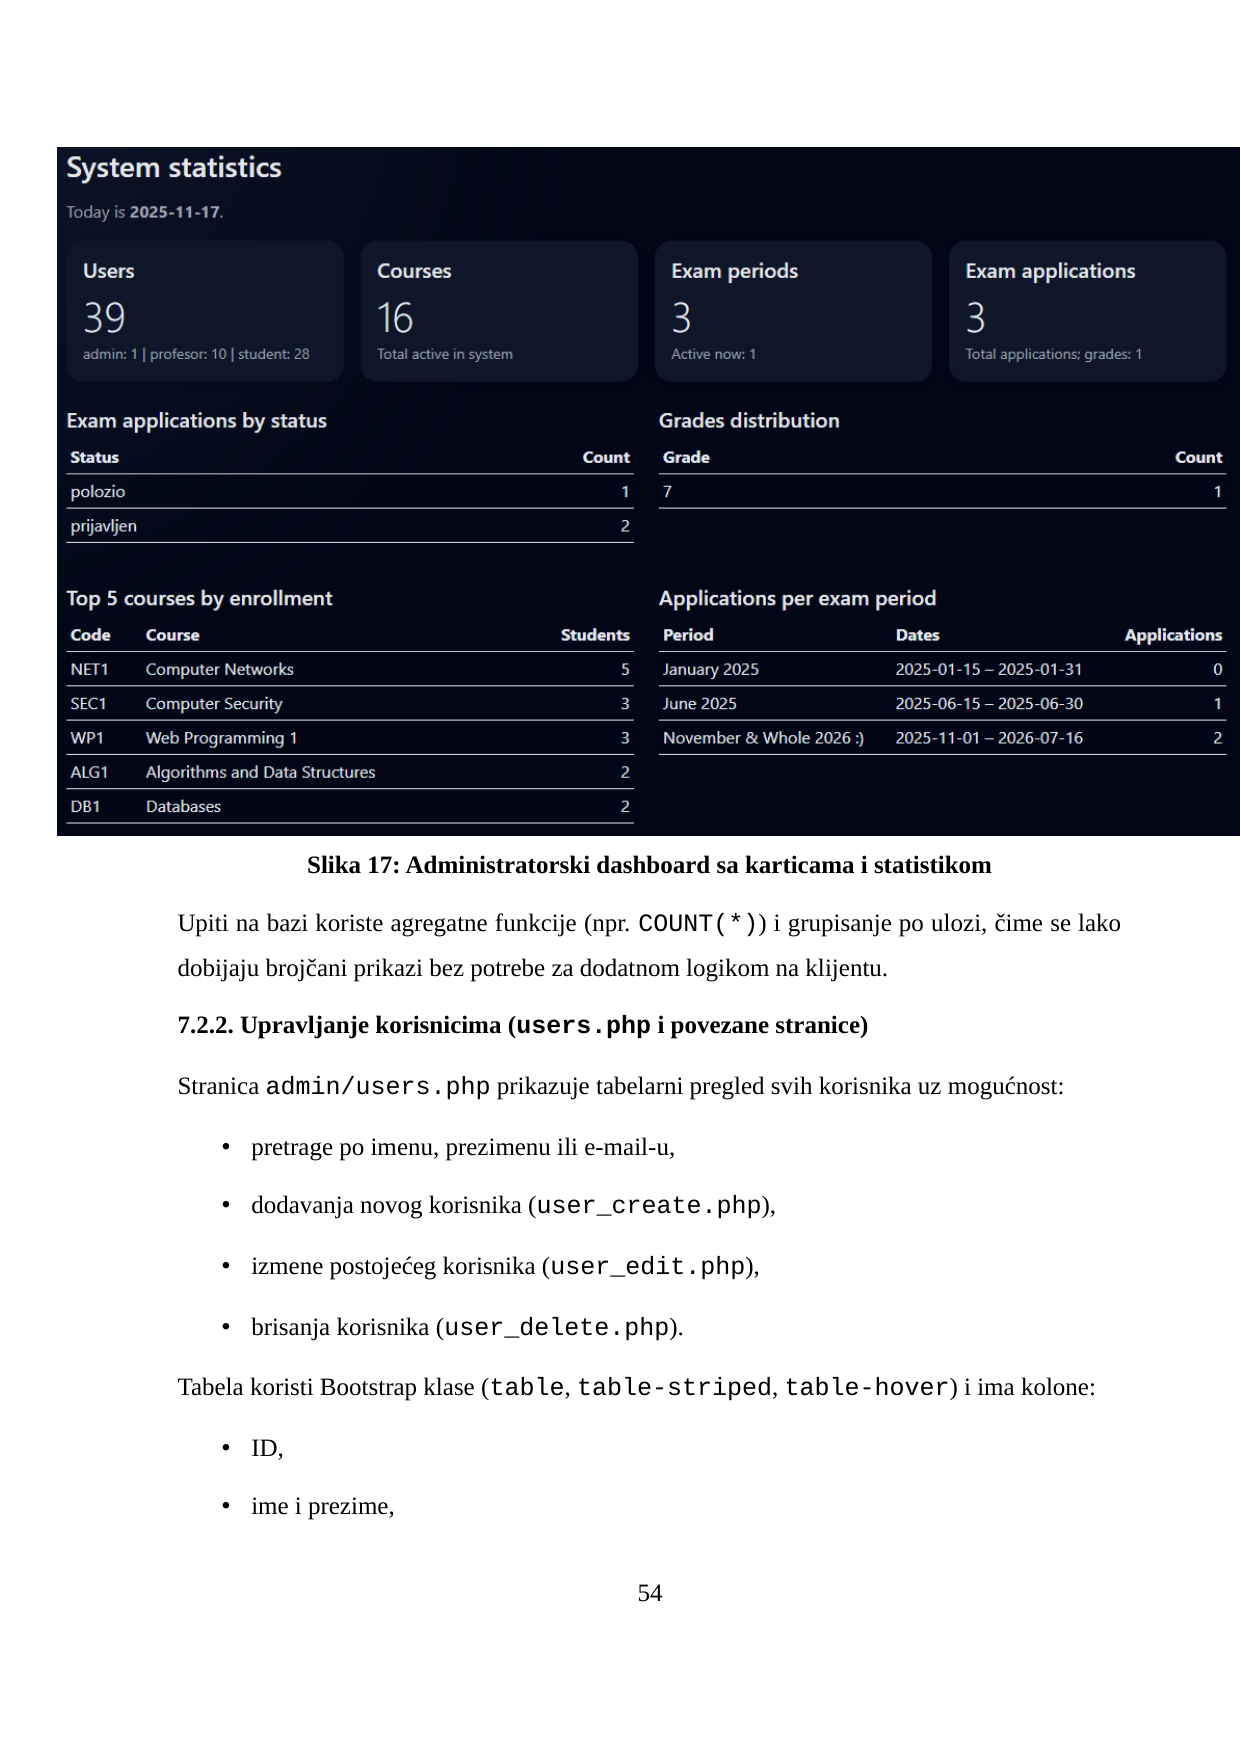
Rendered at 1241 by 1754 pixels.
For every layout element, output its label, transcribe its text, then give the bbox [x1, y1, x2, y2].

list izmene postojećeg korisnika (user_edit.php), [222, 1251, 1122, 1282]
text Upiti na bazi koriste agregatne funkcije (npr. COUNT(*)) i grupisanje po ulozi, čime se lako dobijaju brojčani prikazi bez potrebe za dodatnom logikom na klijentu. [177, 908, 1122, 982]
list pretrage po imenu, prezimenu ili e-mail-u, [222, 1132, 1122, 1161]
subtitle 7.2.2. Upravljanje korisnicima (users.php i povezane stranice) [177, 1011, 1122, 1041]
list brisanja korisnika (user_delete.php). [222, 1312, 1122, 1342]
picture [57, 147, 1240, 836]
text Tabela koristi Bootstrap klase (table, table-striped, table-hover) i ima kolone: [177, 1372, 1122, 1403]
list ime i prezime, [222, 1491, 1122, 1520]
list dodavanja novog korisnika (user_create.php), [222, 1190, 1122, 1221]
text Stranica admin/users.php prikazuje tabelarni pregled svih korisnika uz mogućnost: [177, 1071, 1122, 1102]
list ID, [222, 1433, 1122, 1462]
text Slika 17: Administratorski dashboard sa karticama i statistikom [177, 836, 1122, 879]
